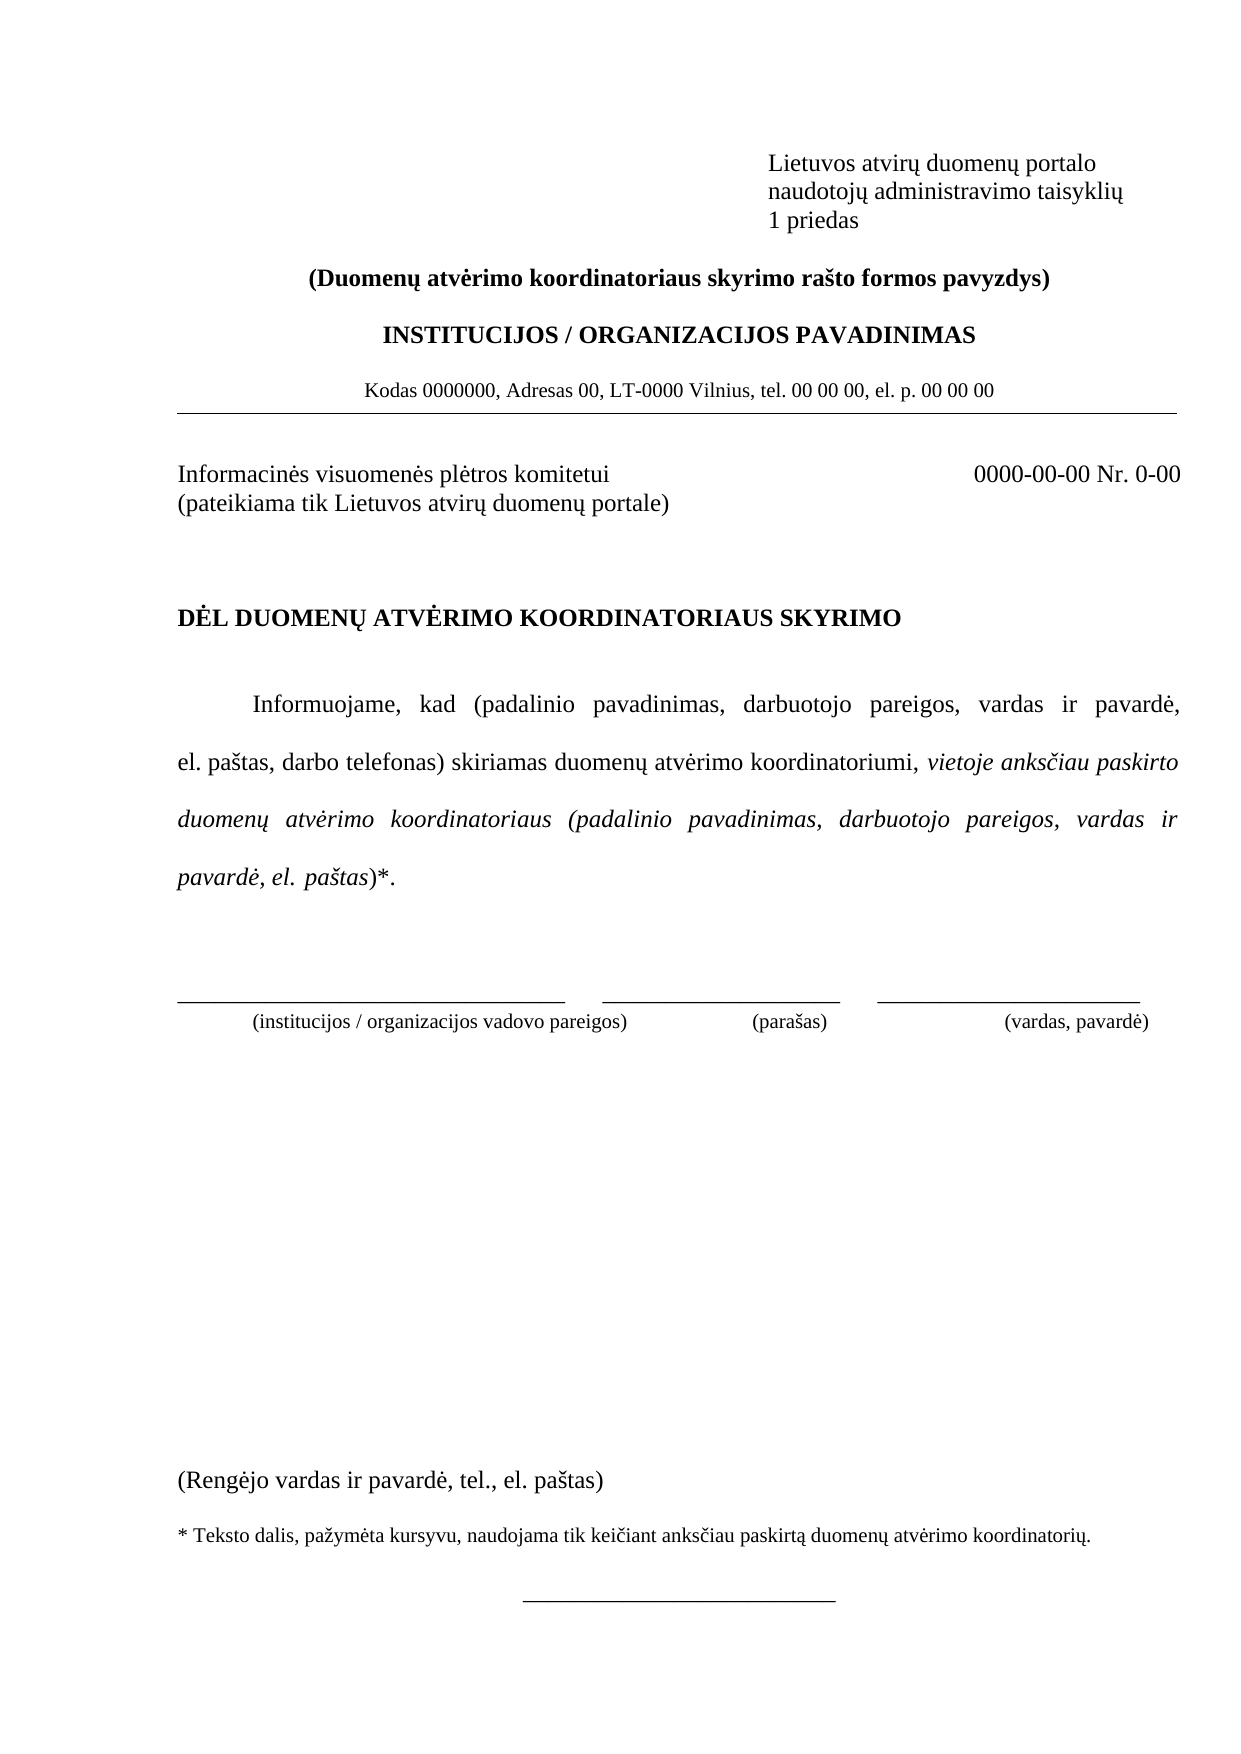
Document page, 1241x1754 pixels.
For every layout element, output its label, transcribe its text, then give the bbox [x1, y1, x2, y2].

text (institucijos / organizacijos vadovo pareigos) (parašas) (vardas, pavardė) [177, 1005, 1181, 1034]
text * Teksto dalis, pažymėta kursyvu, naudojama tik keičiant anksčiau paskirtą duomenų atvėrimo koordinatorių. [177, 1523, 1181, 1547]
text Kodas 0000000, Adresas 00, LT-0000 Vilnius, tel. 00 00 00, el. p. 00 00 00 [177, 378, 1181, 402]
text INSTITUCIJOS / ORGANIZACIJOS PAVADINIMAS [177, 320, 1181, 349]
text Informacinės visuomenės plėtros komitetui 0000-00-00 Nr. 0-00 [177, 459, 1181, 488]
text 1 priedas [768, 205, 1181, 234]
text _________________________ [177, 1576, 1181, 1604]
text DĖL DUOMENŲ ATVĖRIMO KOORDINATORIAUS SKYRIMO [177, 603, 1181, 632]
text (pateikiama tik Lietuvos atvirų duomenų portale) [177, 488, 1181, 517]
text (Duomenų atvėrimo koordinatoriaus skyrimo rašto formos pavyzdys) [177, 263, 1181, 291]
text naudotojų administravimo taisyklių [768, 176, 1181, 205]
text Informuojame, kad (padalinio pavadinimas, darbuotojo pareigos, vardas ir pavardė, el. paštas, darbo telefonas) skiriamas duomenų atvėrimo koordinatoriumi, vietoje anksčiau paskirto duomenų atvėrimo koordinatoriaus (padalinio pavadinimas, darbuotojo pareigos, vardas ir pavardė, el. paštas)*. [177, 689, 1181, 890]
text (Rengėjo vardas ir pavardė, tel., el. paštas) [177, 1465, 1181, 1494]
text Lietuvos atvirų duomenų portalo [768, 148, 1181, 176]
text _______________________________ ___________________ _____________________ [177, 977, 1181, 1005]
